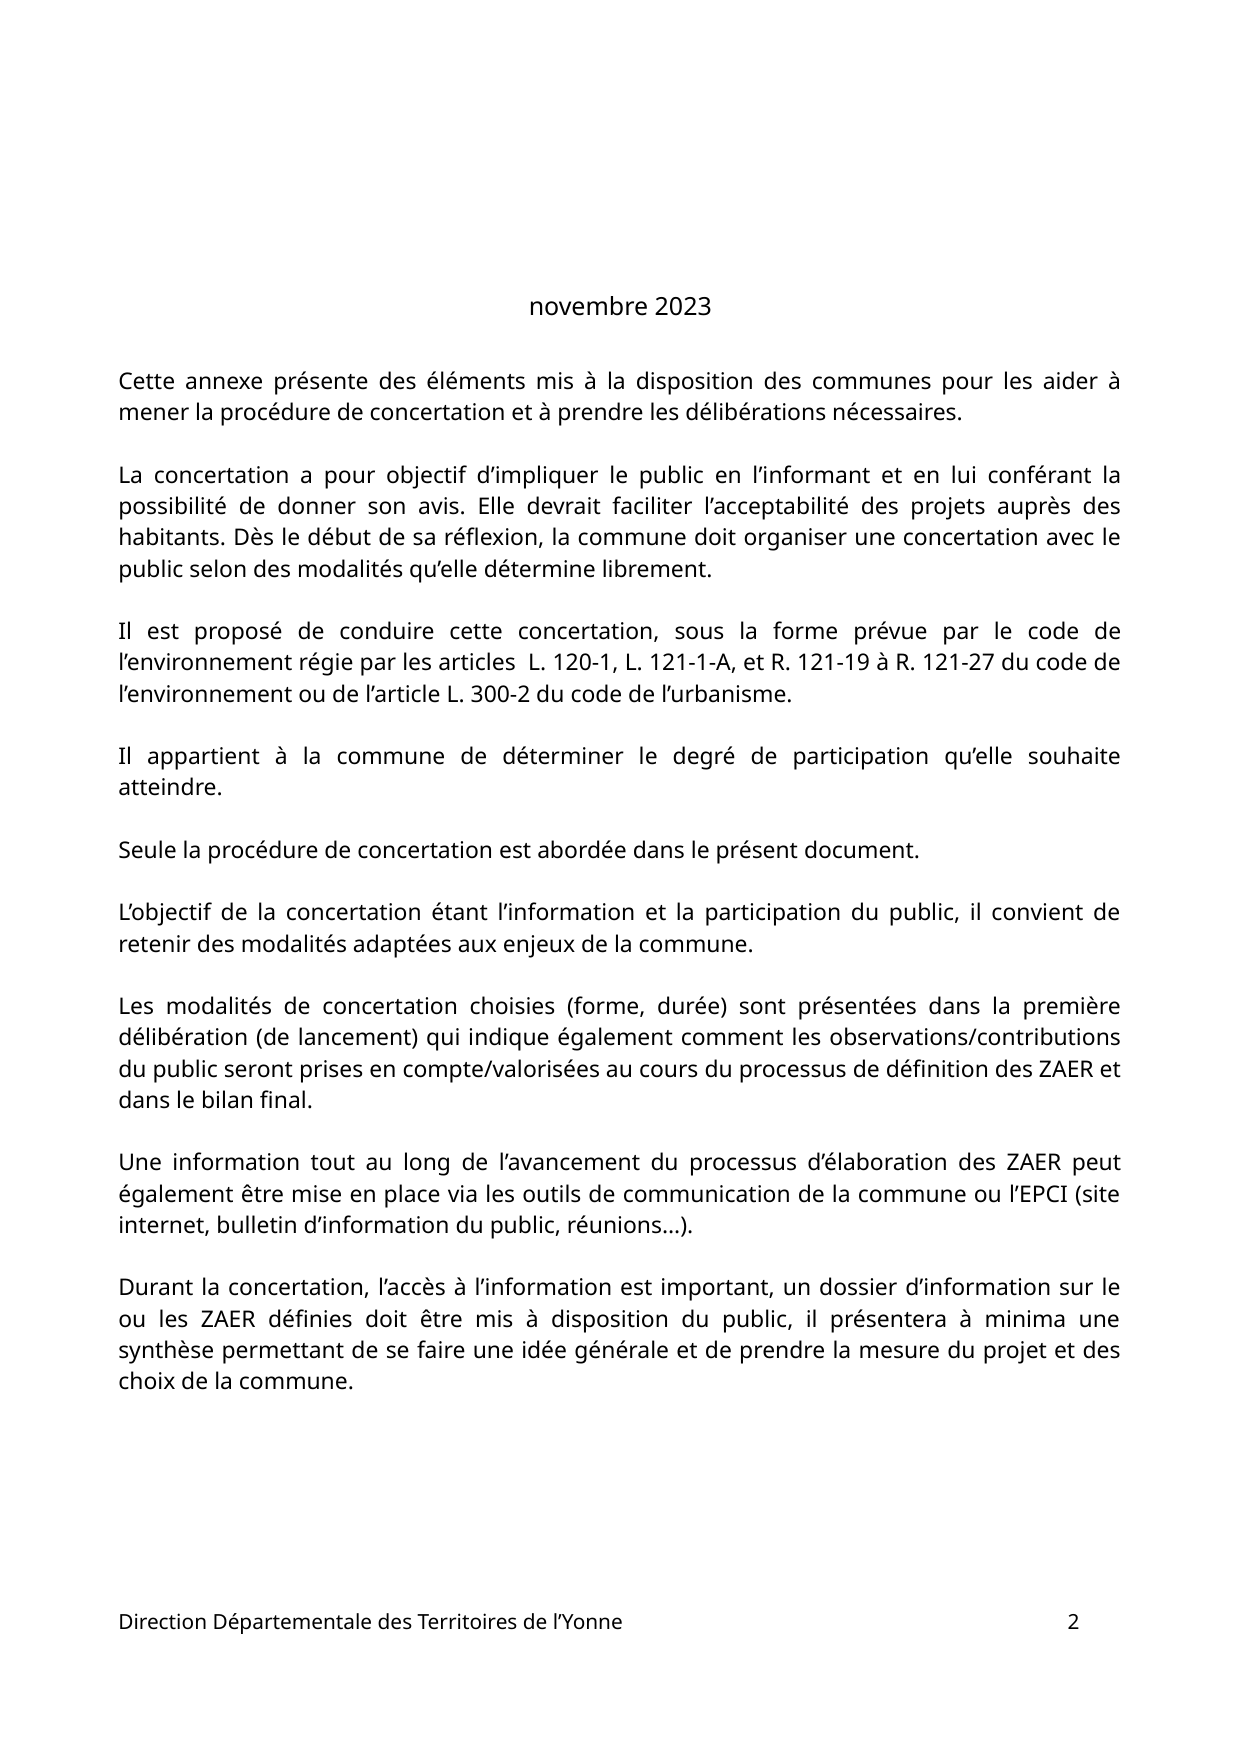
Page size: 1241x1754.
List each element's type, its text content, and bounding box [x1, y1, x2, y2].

text Il appartient à la commune de déterminer le degré de participation qu’elle souhaite atteindre. [118, 740, 1122, 803]
text Durant la concertation, l’accès à l’information est important, un dossier d’information sur le ou les ZAER définies doit être mis à disposition du public, il présentera à minima une synthèse permettant de se faire une idée générale et de prendre la mesure du projet et des choix de la commune. [118, 1271, 1122, 1396]
text Une information tout au long de l’avancement du processus d’élaboration des ZAER peut également être mise en place via les outils de communication de la commune ou l’EPCI (site internet, bulletin d’information du public, réunions…). [118, 1146, 1122, 1240]
text La concertation a pour objectif d’impliquer le public en l’informant et en lui conférant la possibilité de donner son avis. Elle devrait faciliter l’acceptabilité des projets auprès des habitants. Dès le début de sa réflexion, la commune doit organiser une concertation avec le public selon des modalités qu’elle détermine librement. [118, 459, 1122, 584]
text Il est proposé de conduire cette concertation, sous la forme prévue par le code de l’environnement régie par les articles L. 120-1, L. 121-1-A, et R. 121-19 à R. 121-27 du code de l’environnement ou de l’article L. 300-2 du code de l’urbanisme. [118, 615, 1122, 709]
text Seule la procédure de concertation est abordée dans le présent document. [118, 834, 1122, 865]
text Les modalités de concertation choisies (forme, durée) sont présentées dans la première délibération (de lancement) qui indique également comment les observations/contributions du public seront prises en compte/valorisées au cours du processus de définition des ZAER et dans le bilan final. [118, 990, 1122, 1115]
text L’objectif de la concertation étant l’information et la participation du public, il convient de retenir des modalités adaptées aux enjeux de la commune. [118, 896, 1122, 959]
text novembre 2023 [118, 288, 1122, 322]
text Cette annexe présente des éléments mis à la disposition des communes pour les aider à mener la procédure de concertation et à prendre les délibérations nécessaires. [118, 365, 1122, 428]
